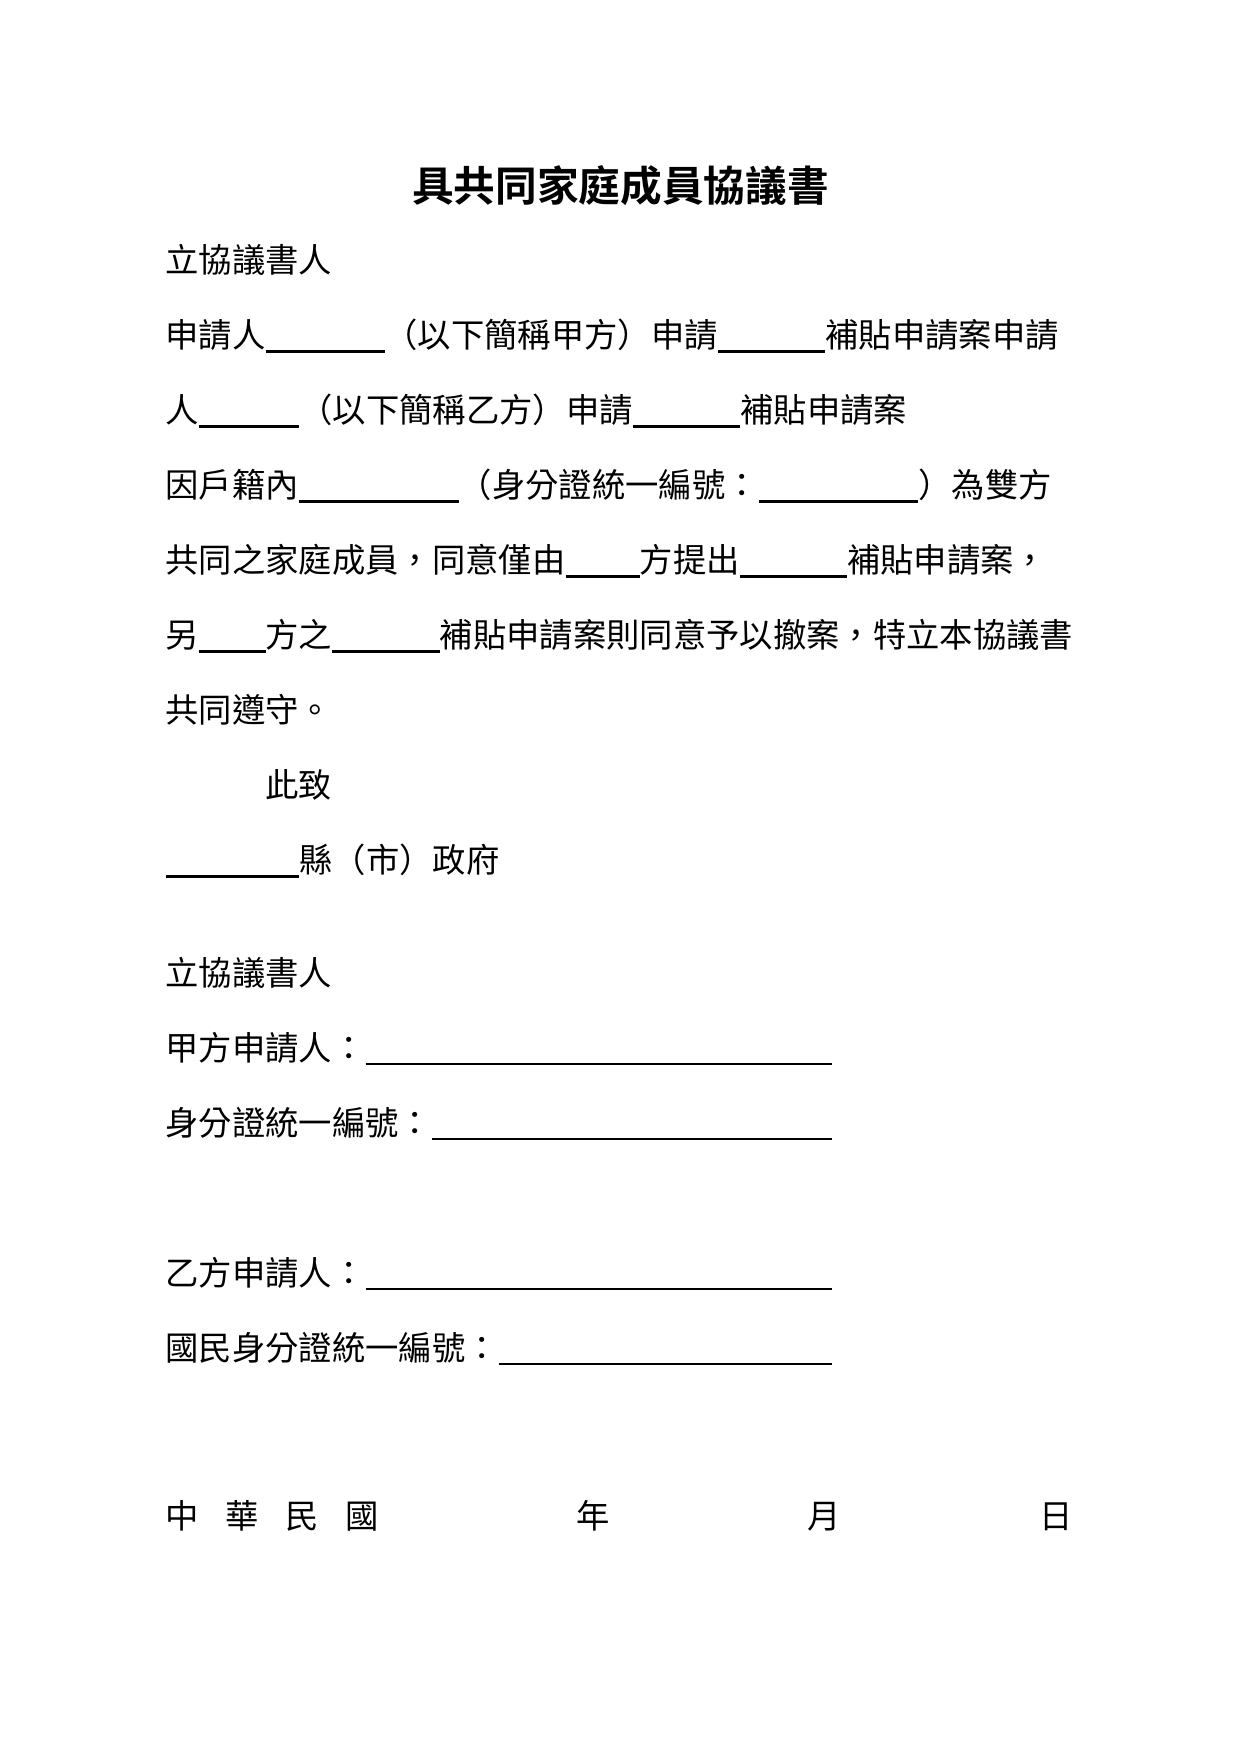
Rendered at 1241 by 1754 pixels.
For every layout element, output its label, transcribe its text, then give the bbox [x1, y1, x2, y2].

text 立協議書人 [165, 933, 1075, 1008]
text 因戶籍內 （身分證統一編號： ）為雙方共同之家庭成員，同意僅由 方提出 補貼申請案，另 方之 補貼申請案則同意予以撤案，特立本協議書共同遵守。 [165, 446, 1075, 746]
text 具共同家庭成員協議書 [165, 146, 1075, 221]
text 身分證統一編號： [165, 1083, 1075, 1158]
text 中華民國 年 月 日 [165, 1477, 1075, 1552]
text 申請人 （以下簡稱甲方）申請 補貼申請案申請人 （以下簡稱乙方）申請 補貼申請案 [165, 296, 1075, 446]
text 縣（市）政府 [165, 821, 1075, 896]
text 立協議書人 [165, 221, 1075, 296]
text 此致 [215, 746, 1075, 821]
text 甲方申請人： [165, 1008, 1075, 1083]
text 乙方申請人： [165, 1233, 1075, 1308]
text 國民身分證統一編號： [165, 1308, 1075, 1383]
